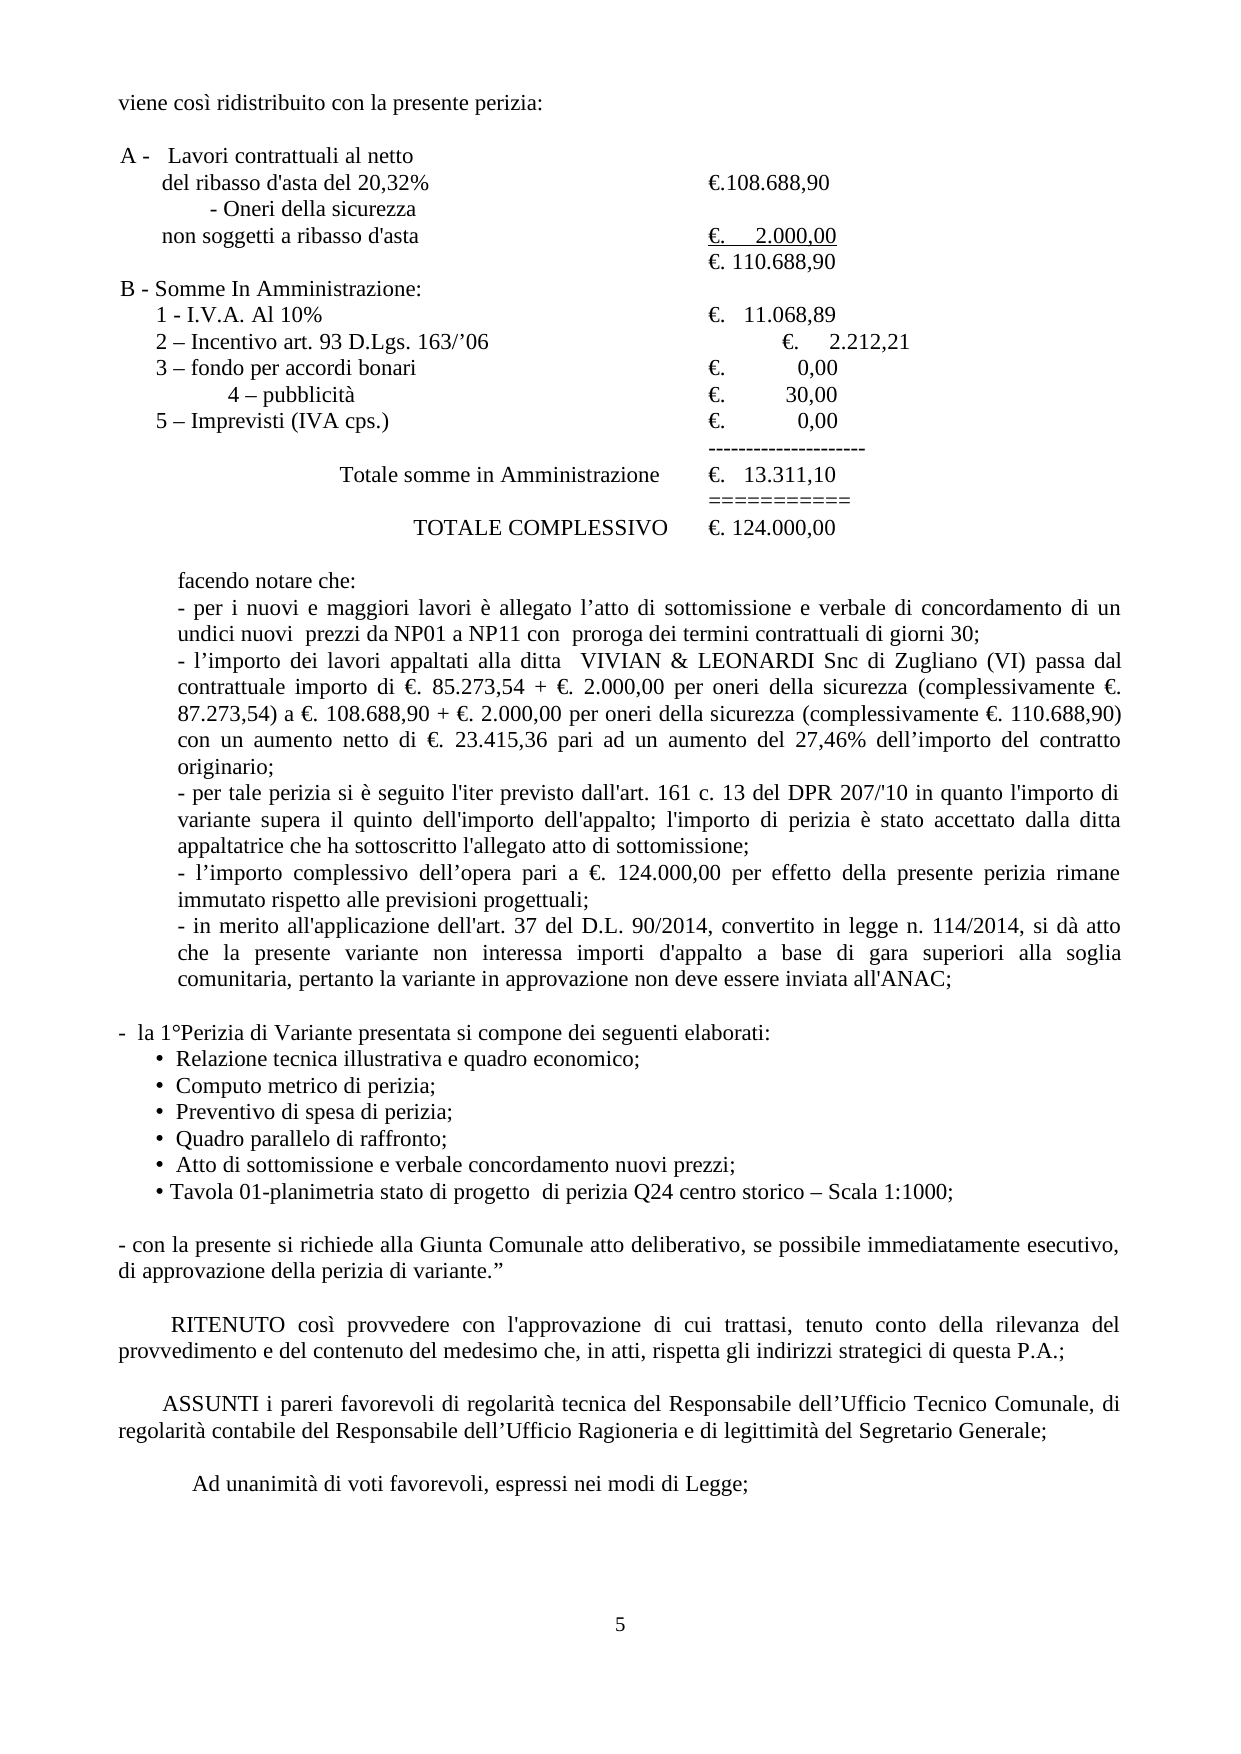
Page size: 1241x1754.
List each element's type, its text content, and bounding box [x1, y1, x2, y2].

text - la 1°Perizia di Variante presentata si compone dei seguenti elaborati: [118, 1018, 1122, 1045]
text 1 - I.V.A. Al 10% €. 11.068,89 [120, 301, 1122, 328]
text 4 – pubblicità €. 30,00 [120, 381, 1122, 407]
text 2 – Incentivo art. 93 D.Lgs. 163/’06 €. 2.212,21 [120, 328, 1122, 354]
text non soggetti a ribasso d'asta €. 2.000,00 [120, 221, 1122, 248]
text viene così ridistribuito con la presente perizia: [118, 89, 1122, 115]
list Relazione tecnica illustrativa e quadro economico; [156, 1045, 1122, 1071]
text del ribasso d'asta del 20,32% €.108.688,90 [120, 168, 1122, 195]
list Quadro parallelo di raffronto; [156, 1124, 1122, 1151]
text ASSUNTI i pareri favorevoli di regolarità tecnica del Responsabile dell’Ufficio Tecnico Comunale, di regolarità contabile del Responsabile dell’Ufficio Ragioneria e di legittimità del Segretario Generale; [118, 1390, 1122, 1443]
text - Oneri della sicurezza [120, 195, 1122, 221]
text - l’importo dei lavori appaltati alla ditta VIVIAN & LEONARDI Snc di Zugliano (VI) passa dal contrattuale importo di €. 85.273,54 + €. 2.000,00 per oneri della sicurezza (complessivamente €. 87.273,54) a €. 108.688,90 + €. 2.000,00 per oneri della sicurezza (complessivamente €. 110.688,90) con un aumento netto di €. 23.415,36 pari ad un aumento del 27,46% dell’importo del contratto originario; [177, 646, 1122, 779]
text €. 110.688,90 [120, 248, 1122, 274]
text 3 – fondo per accordi bonari €. 0,00 [120, 354, 1122, 381]
text - con la presente si richiede alla Giunta Comunale atto deliberativo, se possibile immediatamente esecutivo, di approvazione della perizia di variante.” [118, 1231, 1122, 1284]
text TOTALE COMPLESSIVO €. 124.000,00 [120, 514, 1122, 540]
text 5 – Imprevisti (IVA cps.) €. 0,00 [120, 407, 1122, 434]
text - l’importo complessivo dell’opera pari a €. 124.000,00 per effetto della presente perizia rimane immutato rispetto alle previsioni progettuali; [177, 859, 1122, 912]
text Totale somme in Amministrazione €. 13.311,10 =========== [120, 461, 1122, 514]
list Preventivo di spesa di perizia; [156, 1098, 1122, 1124]
text A - Lavori contrattuali al netto [120, 142, 1122, 168]
text RITENUTO così provvedere con l'approvazione di cui trattasi, tenuto conto della rilevanza del provvedimento e del contenuto del medesimo che, in atti, rispetta gli indirizzi strategici di questa P.A.; [118, 1311, 1122, 1364]
text facendo notare che: [177, 567, 1122, 593]
text - in merito all'applicazione dell'art. 37 del D.L. 90/2014, convertito in legge n. 114/2014, si dà atto che la presente variante non interessa importi d'appalto a base di gara superiori alla soglia comunitaria, pertanto la variante in approvazione non deve essere inviata all'ANAC; [177, 912, 1122, 992]
list Computo metrico di perizia; [156, 1071, 1122, 1098]
text - per i nuovi e maggiori lavori è allegato l’atto di sottomissione e verbale di concordamento di un undici nuovi prezzi da NP01 a NP11 con proroga dei termini contrattuali di giorni 30; [177, 593, 1122, 646]
text --------------------- [120, 434, 1122, 461]
text B - Somme In Amministrazione: [120, 274, 1122, 301]
text - per tale perizia si è seguito l'iter previsto dall'art. 161 c. 13 del DPR 207/'10 in quanto l'importo di variante supera il quinto dell'importo dell'appalto; l'importo di perizia è stato accettato dalla ditta appaltatrice che ha sottoscritto l'allegato atto di sottomissione; [177, 779, 1122, 859]
list Tavola 01-planimetria stato di progetto di perizia Q24 centro storico – Scala 1:1000; [156, 1178, 1122, 1204]
text Ad unanimità di voti favorevoli, espressi nei modi di Legge; [118, 1470, 1122, 1496]
list Atto di sottomissione e verbale concordamento nuovi prezzi; [156, 1151, 1122, 1178]
